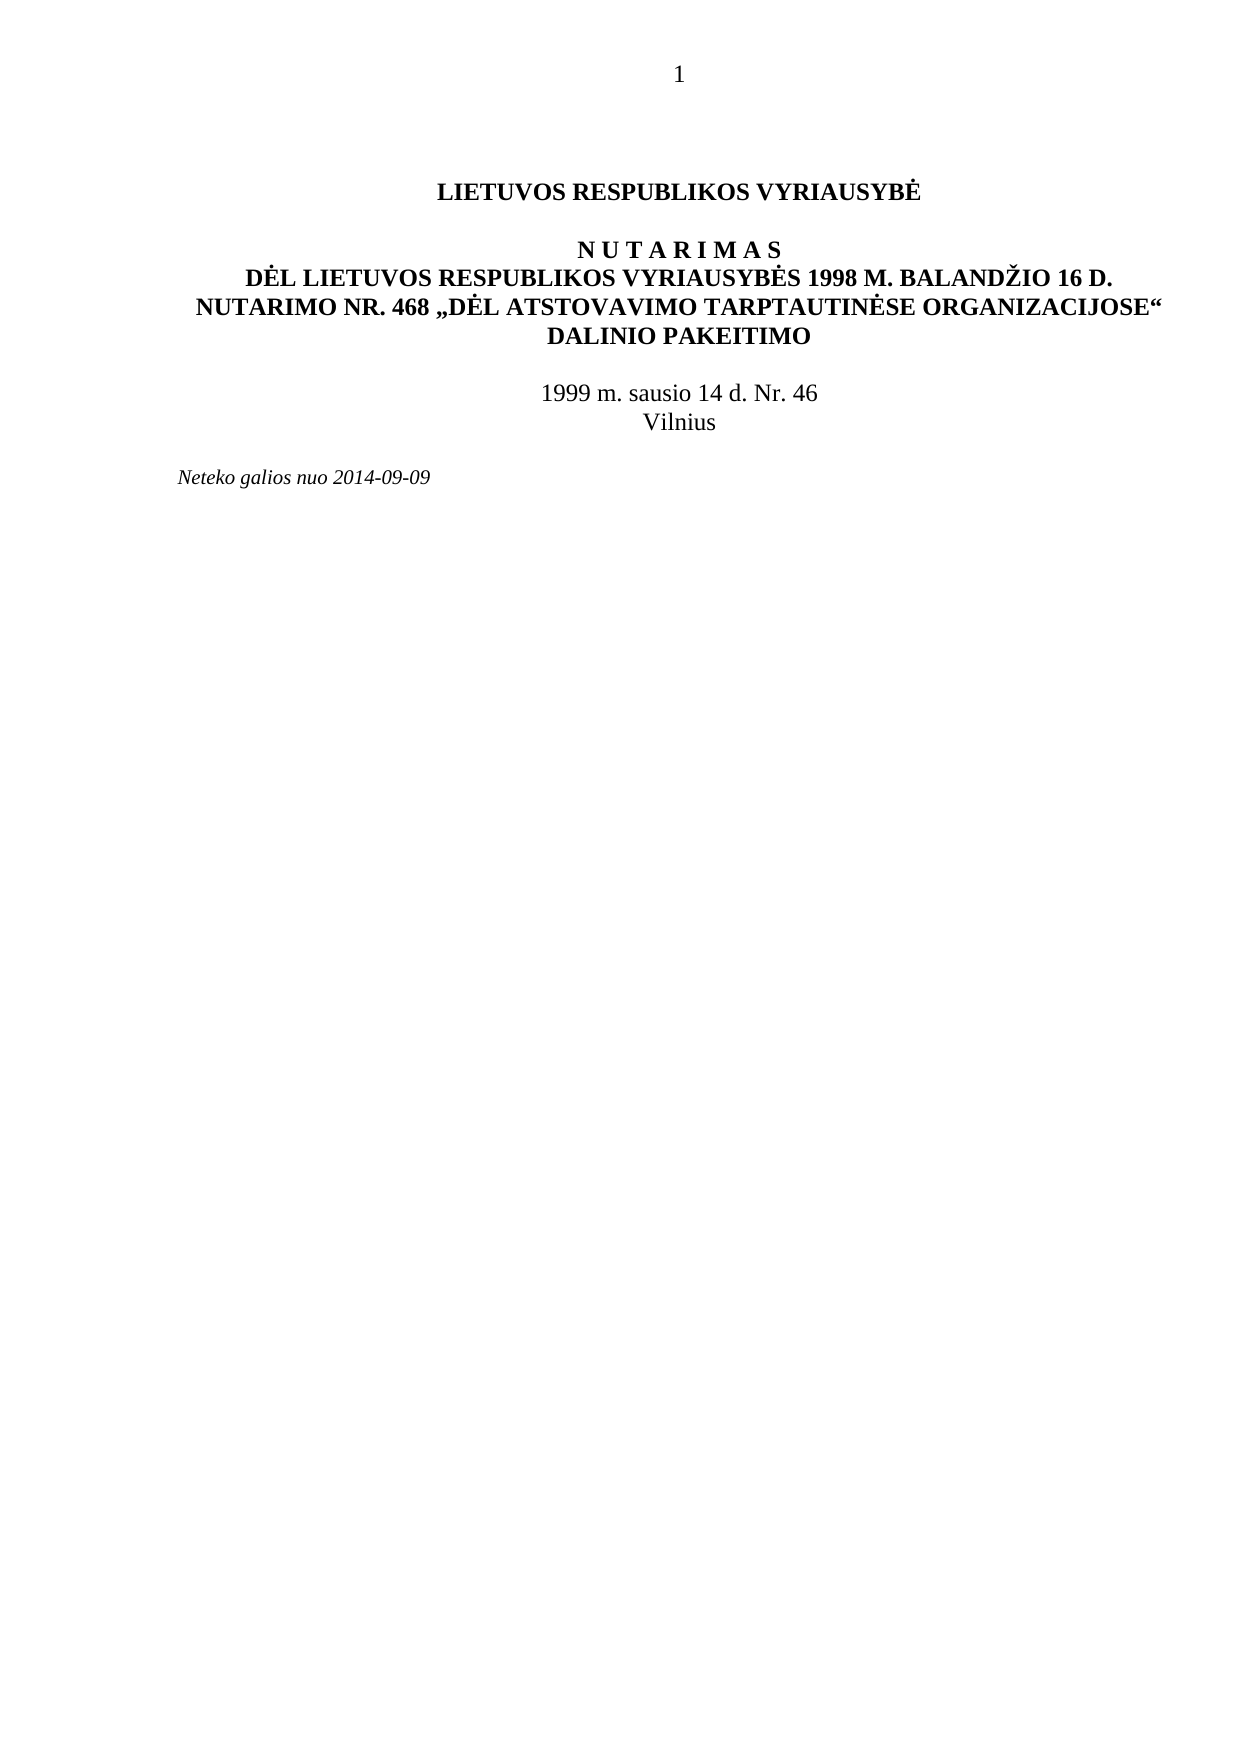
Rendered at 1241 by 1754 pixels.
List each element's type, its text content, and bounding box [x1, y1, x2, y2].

text LIETUVOS RESPUBLIKOS VYRIAUSYBĖ [177, 177, 1181, 206]
text N U T A R I M A S [177, 235, 1181, 263]
text Neteko galios nuo 2014-09-09 [177, 465, 1181, 489]
text DĖL LIETUVOS RESPUBLIKOS VYRIAUSYBĖS 1998 M. BALANDŽIO 16 D. NUTARIMO NR. 468 „DĖL ATSTOVAVIMO TARPTAUTINĖSE ORGANIZACIJOSE“ DALINIO PAKEITIMO [177, 263, 1181, 350]
text 1999 m. sausio 14 d. Nr. 46 [177, 378, 1181, 407]
text Vilnius [177, 407, 1181, 436]
